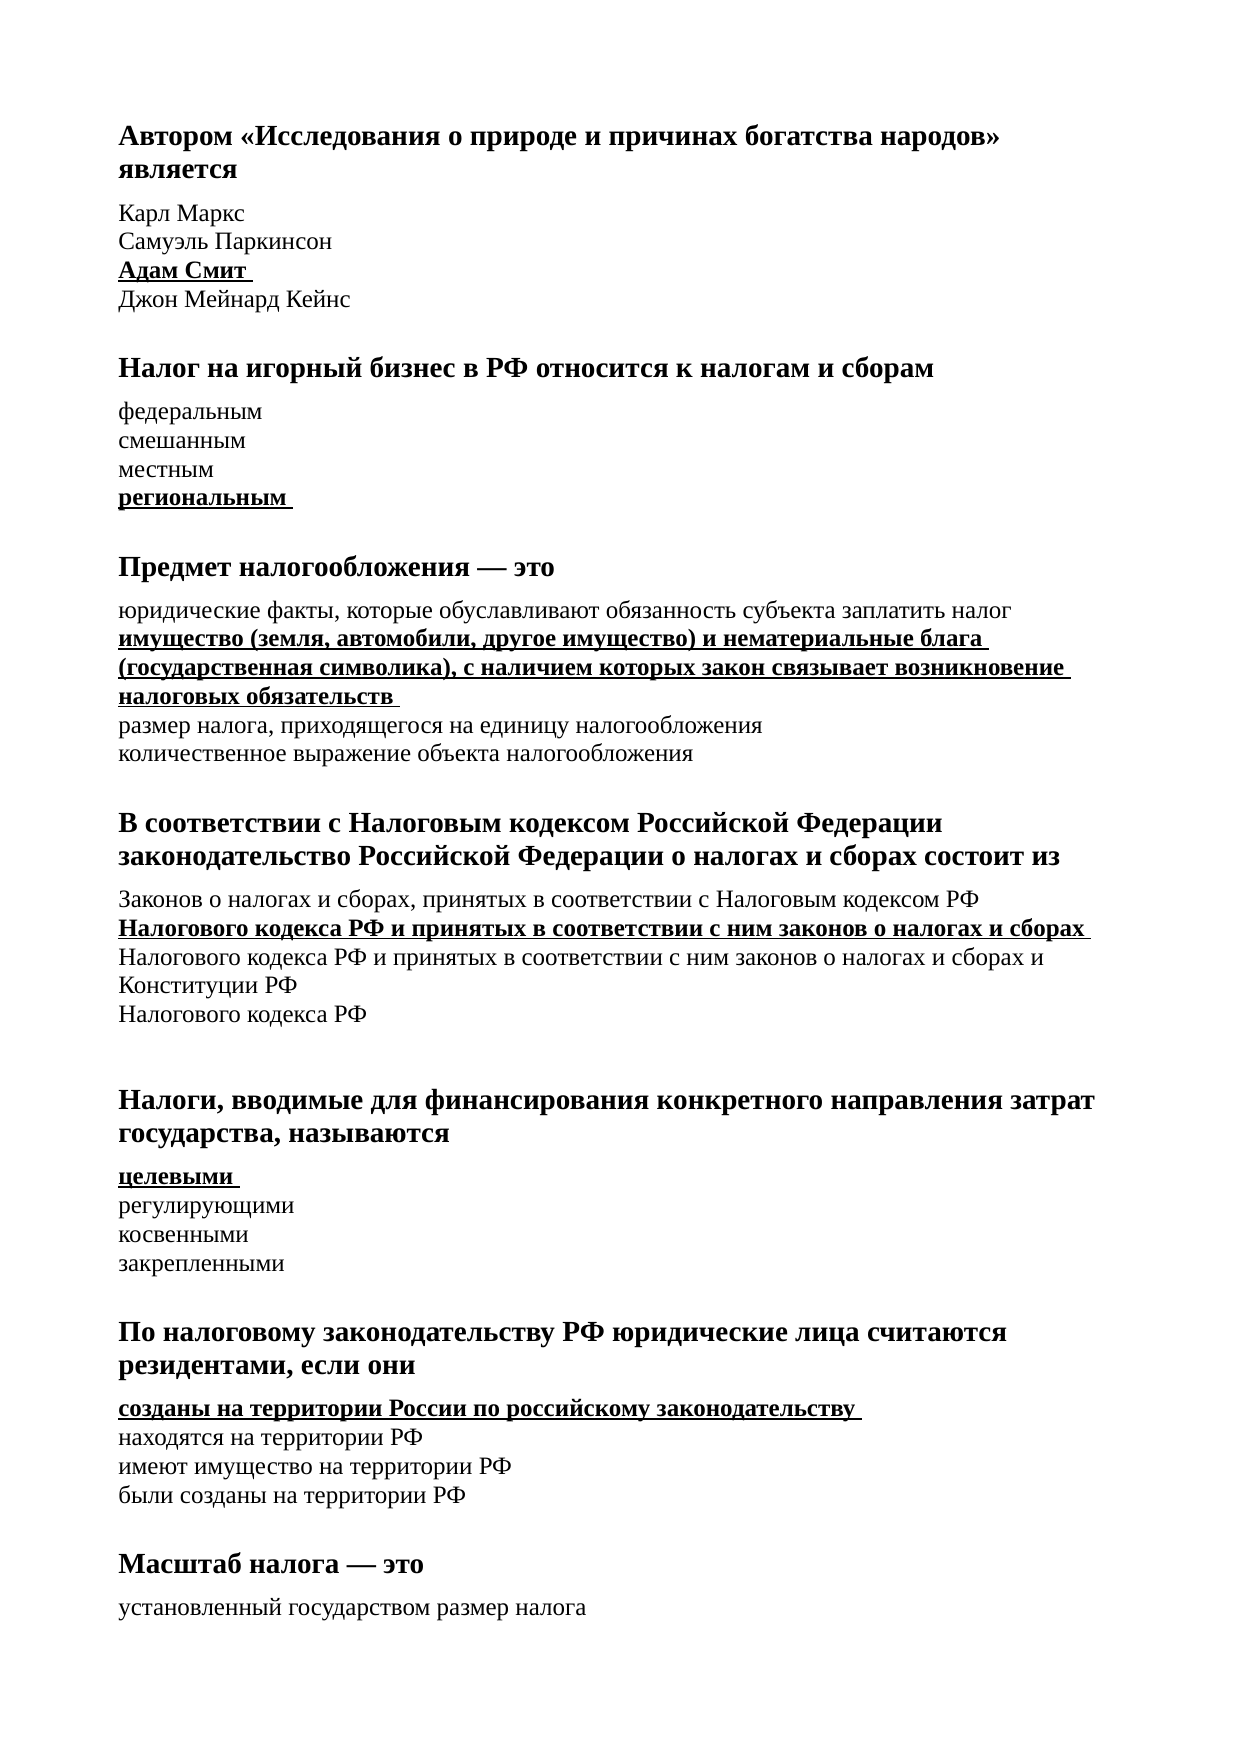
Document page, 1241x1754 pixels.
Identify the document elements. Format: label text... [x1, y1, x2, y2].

text Адам Смит [118, 255, 1122, 284]
text Джон Мейнард Кейнс [118, 284, 1122, 313]
text установленный государством размер налога [118, 1592, 1122, 1621]
text Самуэль Паркинсон [118, 226, 1122, 255]
text федеральным [118, 396, 1122, 425]
text Законов о налогах и сборах, принятых в соответствии с Налоговым кодексом РФ [118, 884, 1122, 913]
subtitle В соответствии с Налоговым кодексом Российской Федерации законодательство Российской Федерации о налогах и сборах состоит из [118, 805, 1122, 872]
text юридические факты, которые обуславливают обязанность субъекта заплатить налог [118, 595, 1122, 623]
subtitle Предмет налогообложения — это [118, 549, 1122, 582]
text целевыми [118, 1161, 1122, 1190]
text косвенными [118, 1219, 1122, 1248]
subtitle Автором «Исследования о природе и причинах богатства народов» является [118, 118, 1122, 185]
text закрепленными [118, 1248, 1122, 1276]
subtitle По налоговому законодательству РФ юридические лица считаются резидентами, если они [118, 1314, 1122, 1381]
subtitle Налог на игорный бизнес в РФ относится к налогам и сборам [118, 350, 1122, 384]
text были созданы на территории РФ [118, 1480, 1122, 1508]
text имеют имущество на территории РФ [118, 1451, 1122, 1480]
text Налогового кодекса РФ и принятых в соответствии с ним законов о налогах и сборах [118, 913, 1122, 942]
text местным [118, 454, 1122, 482]
text региональным [118, 482, 1122, 511]
text Карл Маркс [118, 198, 1122, 226]
subtitle Налоги, вводимые для финансирования конкретного направления затрат государства, называются [118, 1082, 1122, 1149]
text созданы на территории России по российскому законодательству [118, 1393, 1122, 1422]
subtitle Масштаб налога — это [118, 1546, 1122, 1579]
text Налогового кодекса РФ [118, 999, 1122, 1028]
text регулирующими [118, 1190, 1122, 1219]
text количественное выражение объекта налогообложения [118, 738, 1122, 767]
text Налогового кодекса РФ и принятых в соответствии с ним законов о налогах и сборах и Конституции РФ [118, 942, 1122, 999]
text имущество (земля, автомобили, другое имущество) и нематериальные блага (государственная символика), с наличием которых закон связывает возникновение налоговых обязательств [118, 623, 1122, 710]
text размер налога, приходящегося на единицу налогообложения [118, 710, 1122, 738]
text находятся на территории РФ [118, 1422, 1122, 1451]
text смешанным [118, 425, 1122, 454]
